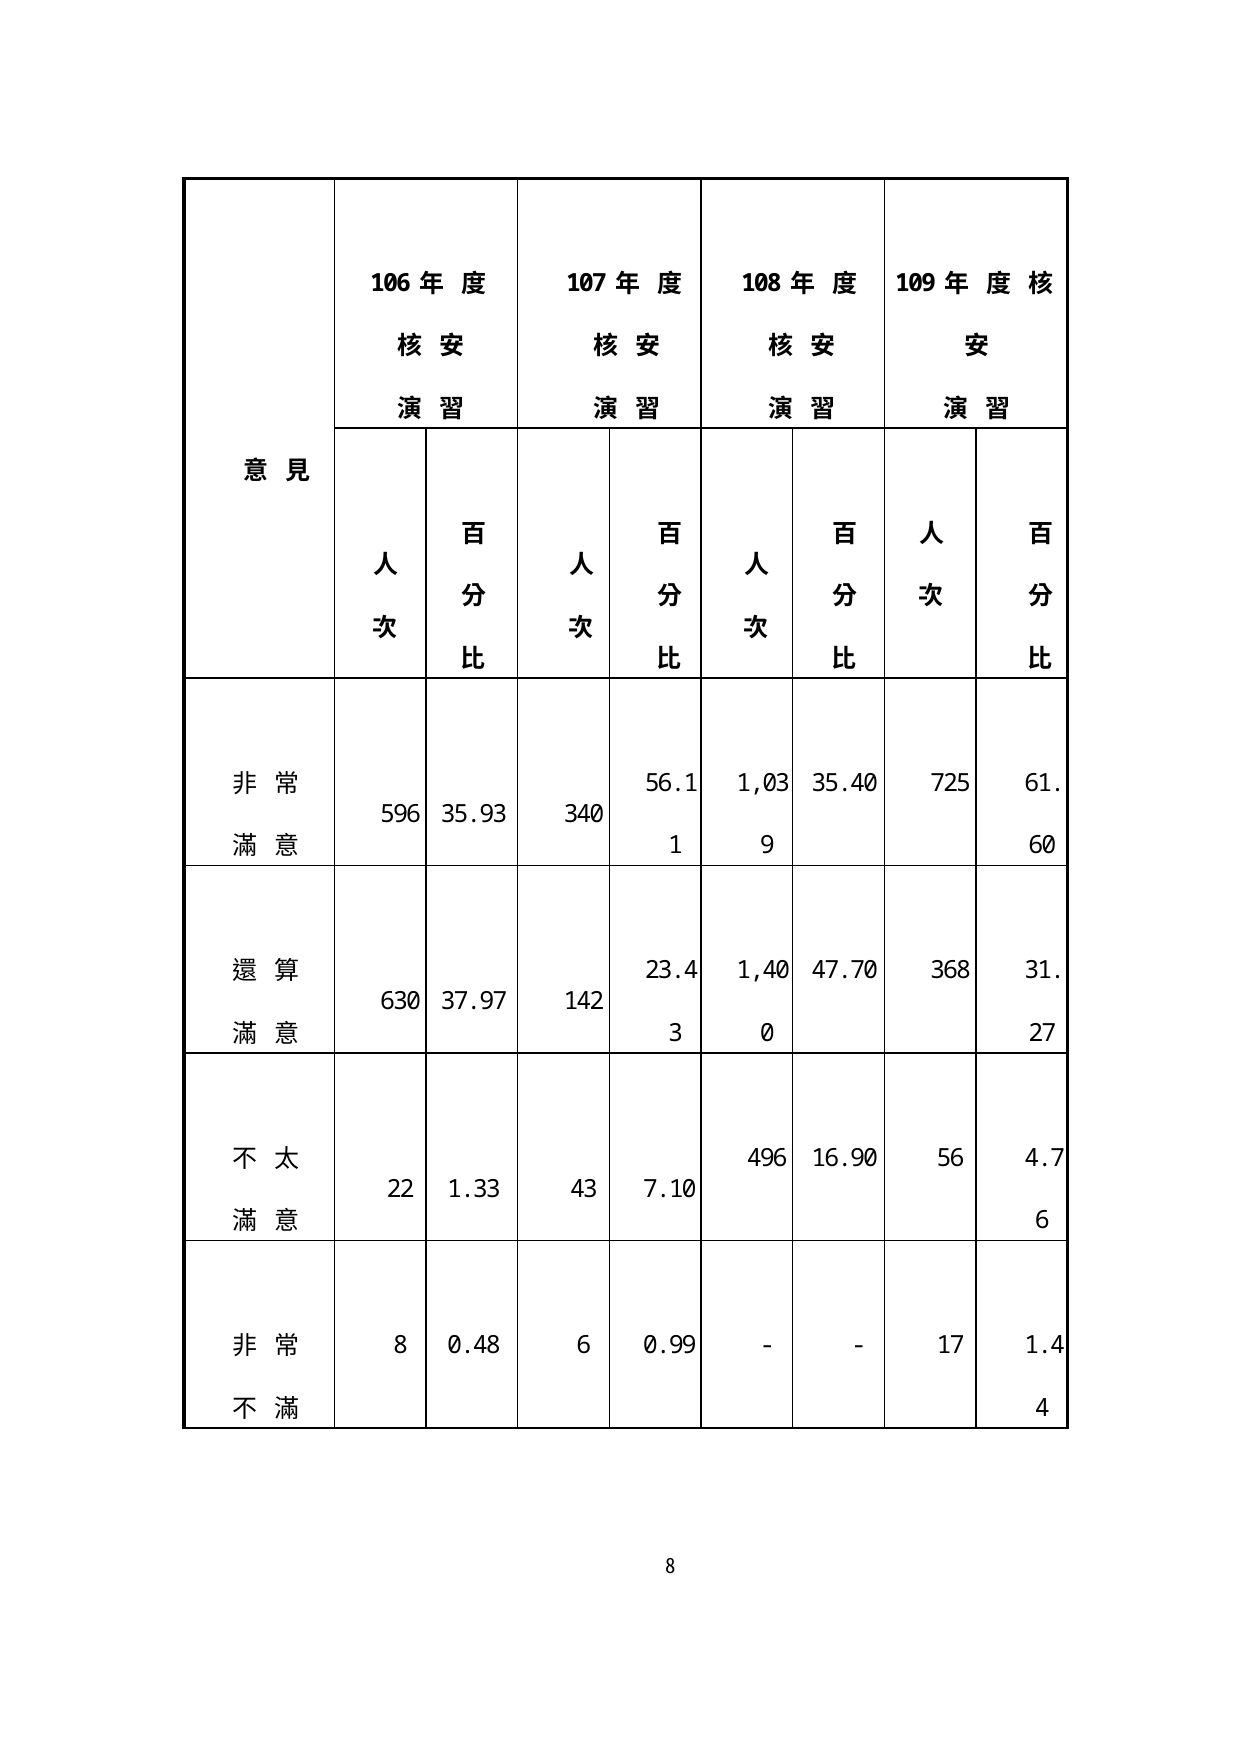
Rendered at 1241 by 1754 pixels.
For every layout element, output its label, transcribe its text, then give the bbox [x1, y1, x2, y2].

table_cell 0.99 [610, 1241, 700, 1427]
table_header 106年度核安 演習 [335, 180, 517, 427]
table_cell 340 [518, 679, 609, 865]
table_cell 496 [702, 1054, 792, 1240]
table_cell 還算滿意 [186, 866, 334, 1052]
table_cell 4.76 [977, 1054, 1066, 1240]
table_cell - [702, 1241, 792, 1427]
table_cell 37.97 [427, 866, 517, 1052]
table_cell 人次 [885, 429, 975, 677]
table_cell 人次 [518, 429, 609, 677]
table_cell 725 [885, 679, 975, 865]
table_header 108年度核安 演習 [702, 180, 884, 427]
table_cell 百分比 [427, 429, 517, 677]
table_cell 1.33 [427, 1054, 517, 1240]
table_cell 不太滿意 [186, 1054, 334, 1240]
table_cell 非常不滿 [186, 1241, 334, 1427]
table_cell 630 [335, 866, 425, 1052]
table_cell 非常滿意 [186, 679, 334, 865]
table_header 109年度核安 演習 [885, 180, 1066, 427]
table_cell 31.27 [977, 866, 1066, 1052]
table_cell 56 [885, 1054, 975, 1240]
table_cell 8 [335, 1241, 425, 1427]
table_cell 47.70 [793, 866, 884, 1052]
table_cell 百分比 [977, 429, 1066, 677]
table_cell 596 [335, 679, 425, 865]
table_cell 6 [518, 1241, 609, 1427]
table_cell 22 [335, 1054, 425, 1240]
table_cell 35.40 [793, 679, 884, 865]
table_cell 35.93 [427, 679, 517, 865]
table_cell 1.44 [977, 1241, 1066, 1427]
table_cell 368 [885, 866, 975, 1052]
table_cell 43 [518, 1054, 609, 1240]
table_cell 61.60 [977, 679, 1066, 865]
table_cell 142 [518, 866, 609, 1052]
table_cell 23.43 [610, 866, 700, 1052]
table_cell 7.10 [610, 1054, 700, 1240]
table_cell - [793, 1241, 884, 1427]
table_cell 人次 [702, 429, 792, 677]
table_cell 1,039 [702, 679, 792, 865]
table_cell 56.11 [610, 679, 700, 865]
table_cell 16.90 [793, 1054, 884, 1240]
table_cell 0.48 [427, 1241, 517, 1427]
table_cell 百分比 [610, 429, 700, 677]
table_cell 17 [885, 1241, 975, 1427]
table_cell 人次 [335, 429, 425, 677]
table_header 107年度核安 演習 [518, 180, 700, 427]
table_cell 百分比 [793, 429, 884, 677]
table_cell 1,400 [702, 866, 792, 1052]
table_header 意見 [186, 180, 334, 677]
